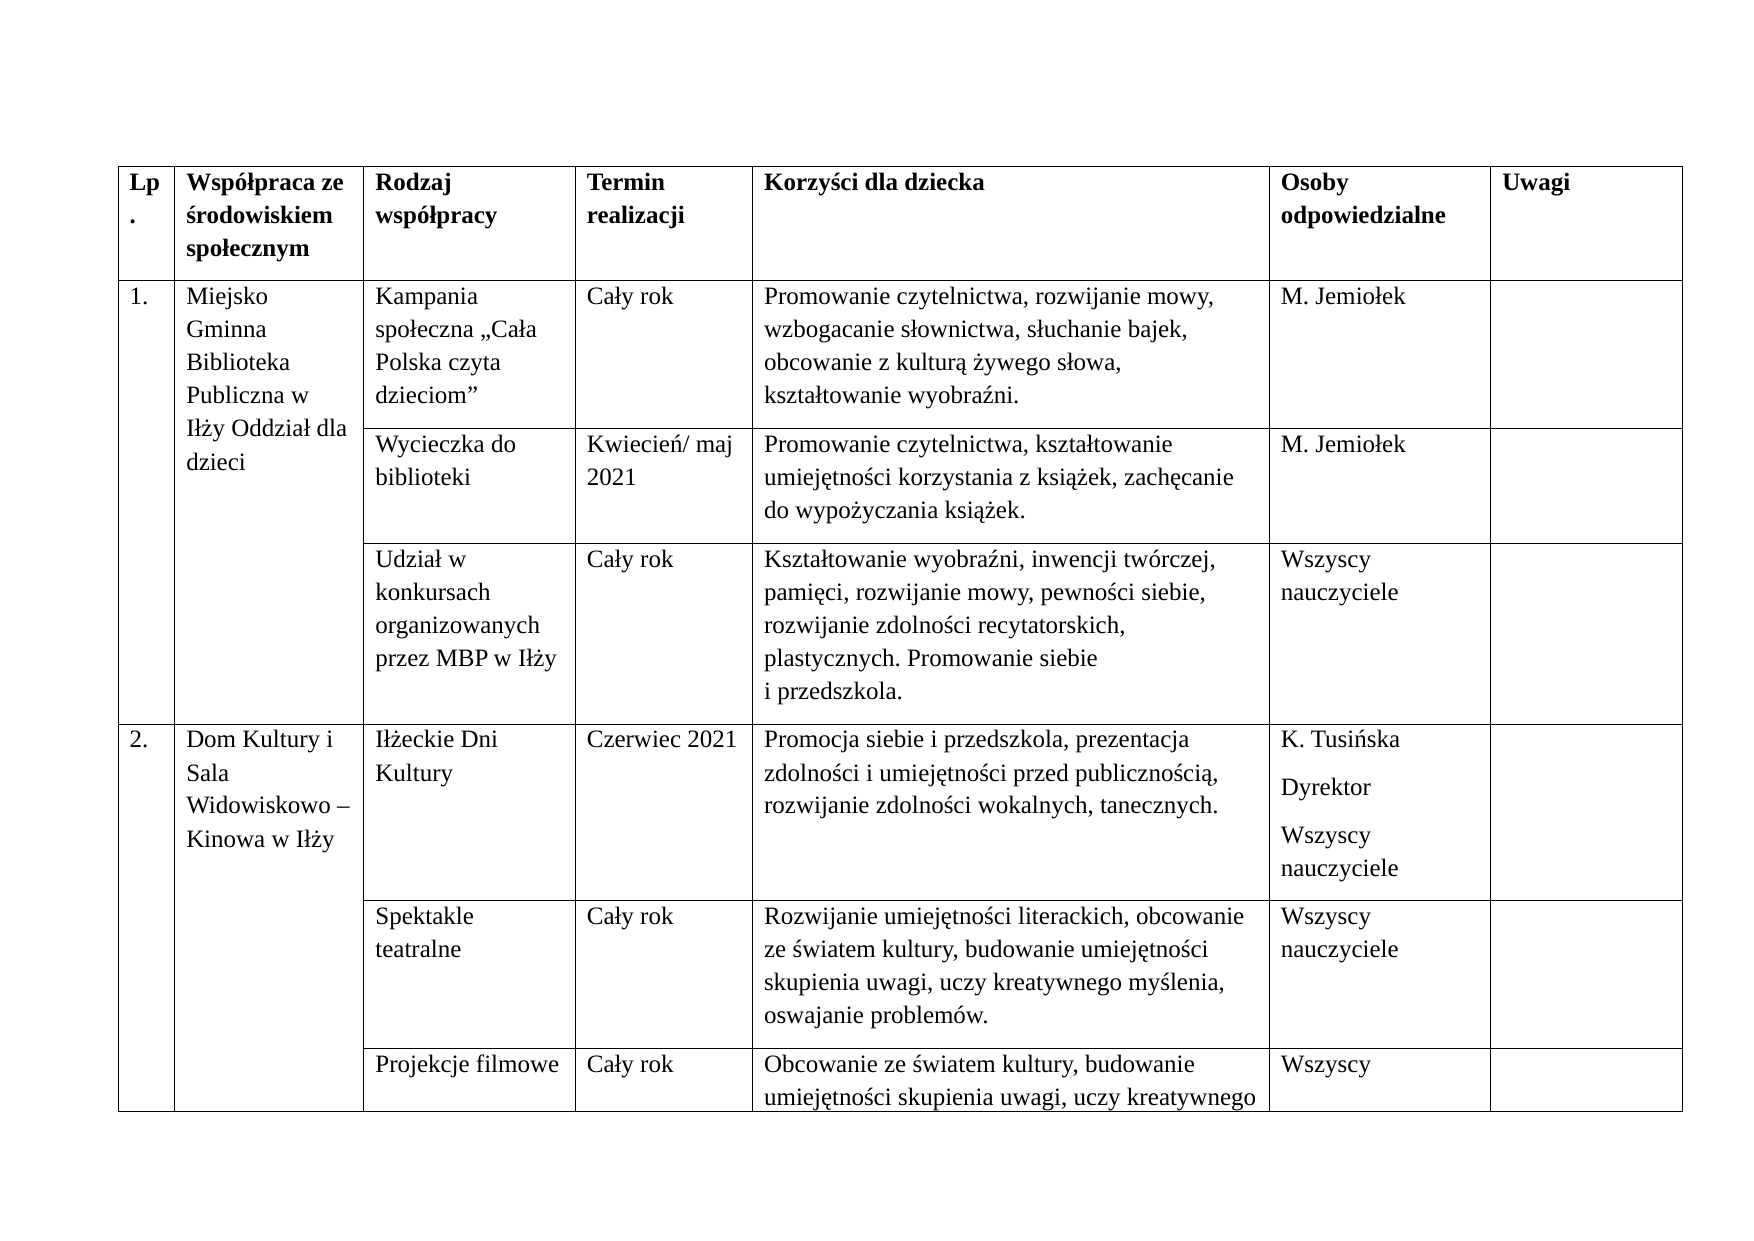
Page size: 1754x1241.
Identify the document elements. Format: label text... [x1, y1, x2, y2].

table_cell Promocja siebie i przedszkola, prezentacja zdolności i umiejętności przed publicznością, rozwijanie zdolności wokalnych, tanecznych. [753, 725, 1269, 900]
table_header Termin realizacji [576, 167, 752, 280]
table_cell Cały rok [576, 544, 752, 723]
table_header Rodzaj współpracy [364, 167, 575, 280]
table_cell [1491, 281, 1682, 428]
table_cell Projekcje filmowe [364, 1049, 575, 1111]
table_cell Wszyscy [1270, 1049, 1490, 1111]
table_cell 1. [119, 281, 174, 723]
table_cell [1491, 901, 1682, 1048]
table_cell Kampania społeczna „Cała Polska czyta dzieciom” [364, 281, 575, 428]
table_header Korzyści dla dziecka [753, 167, 1269, 280]
table_cell K. Tusińska Dyrektor Wszyscy nauczyciele [1270, 725, 1490, 900]
table_cell Miejsko Gminna Biblioteka Publiczna w Iłży Oddział dla dzieci [175, 281, 363, 723]
table_cell Wszyscy nauczyciele [1270, 901, 1490, 1048]
table_cell M. Jemiołek [1270, 429, 1490, 543]
table_cell [1491, 429, 1682, 543]
table_cell [1491, 1049, 1682, 1111]
table_cell [1491, 544, 1682, 723]
table_cell Promowanie czytelnictwa, kształtowanie umiejętności korzystania z książek, zachęcanie do wypożyczania książek. [753, 429, 1269, 543]
table_header Uwagi [1491, 167, 1682, 280]
table_cell Promowanie czytelnictwa, rozwijanie mowy, wzbogacanie słownictwa, słuchanie bajek, obcowanie z kulturą żywego słowa, kształtowanie wyobraźni. [753, 281, 1269, 428]
table_cell Iłżeckie Dni Kultury [364, 725, 575, 900]
table_cell M. Jemiołek [1270, 281, 1490, 428]
table_header Współpraca ze środowiskiem społecznym [175, 167, 363, 280]
table_cell Cały rok [576, 1049, 752, 1111]
table_cell Kształtowanie wyobraźni, inwencji twórczej, pamięci, rozwijanie mowy, pewności siebie, rozwijanie zdolności recytatorskich, plastycznych. Promowanie siebie i przedszkola. [753, 544, 1269, 723]
table_cell Kwiecień/ maj 2021 [576, 429, 752, 543]
table_cell Rozwijanie umiejętności literackich, obcowanie ze światem kultury, budowanie umiejętności skupienia uwagi, uczy kreatywnego myślenia, oswajanie problemów. [753, 901, 1269, 1048]
table_cell 2. [119, 725, 174, 1111]
table_cell Obcowanie ze światem kultury, budowanie umiejętności skupienia uwagi, uczy kreatywnego [753, 1049, 1269, 1111]
table_cell Cały rok [576, 281, 752, 428]
table_cell Cały rok [576, 901, 752, 1048]
table_cell Udział w konkursach organizowanych przez MBP w Iłży [364, 544, 575, 723]
table_header Lp. [119, 167, 174, 280]
table_cell Wycieczka do biblioteki [364, 429, 575, 543]
table_cell Czerwiec 2021 [576, 725, 752, 900]
table_cell Dom Kultury i Sala Widowiskowo –Kinowa w Iłży [175, 725, 363, 1111]
table_cell Spektakle teatralne [364, 901, 575, 1048]
table_header Osoby odpowiedzialne [1270, 167, 1490, 280]
table_cell [1491, 725, 1682, 900]
table_cell Wszyscy nauczyciele [1270, 544, 1490, 723]
